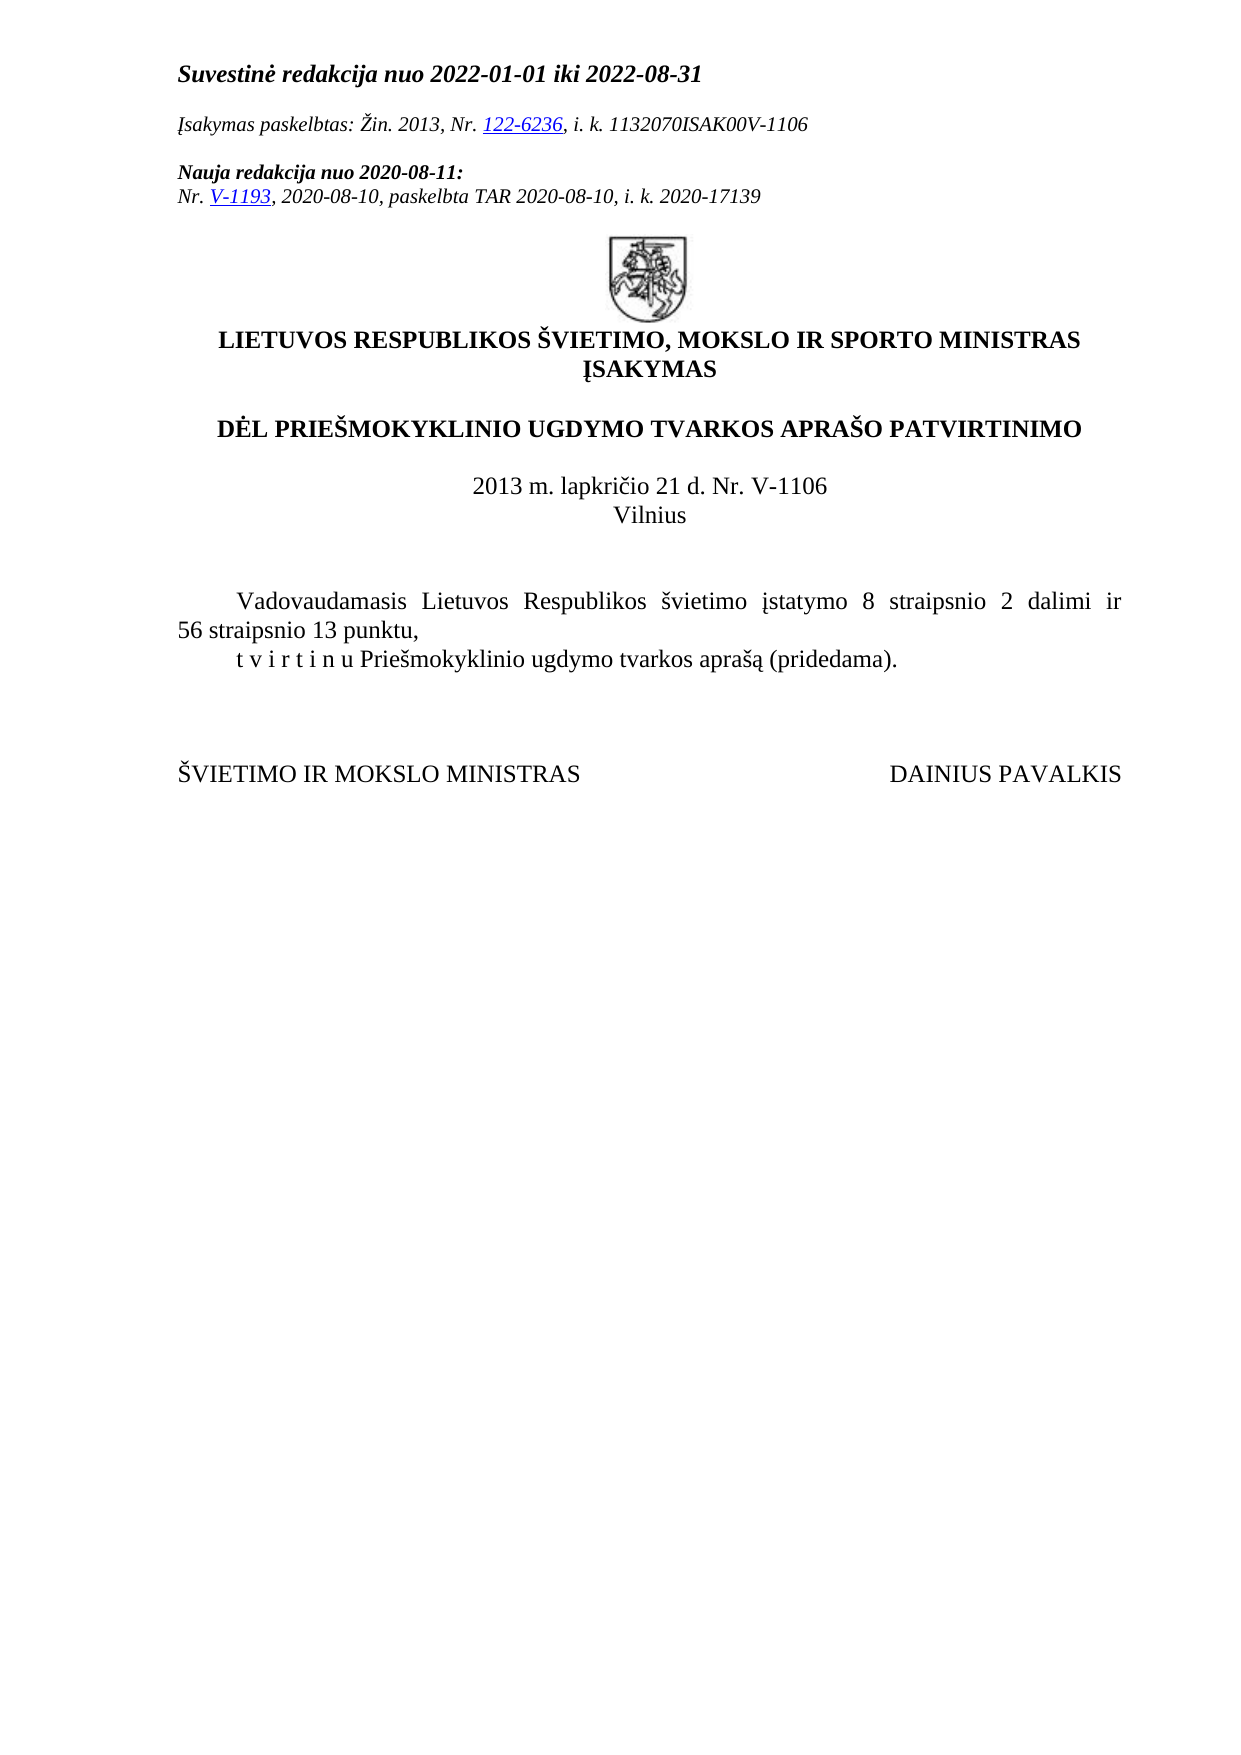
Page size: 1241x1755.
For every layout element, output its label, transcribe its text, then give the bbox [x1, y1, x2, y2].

text Vadovaudamasis Lietuvos Respublikos švietimo įstatymo 8 straipsnio 2 dalimi ir 56 straipsnio 13 punktu, [177, 586, 1122, 644]
text 2013 m. lapkričio 21 d. Nr. V-1106 [177, 471, 1122, 500]
text DĖL PRIEŠMOKYKLINIO UGDYMO TVARKOS APRAŠO PATVIRTINIMO [177, 414, 1122, 442]
text Nauja redakcija nuo 2020-08-11: [177, 160, 1122, 184]
text Suvestinė redakcija nuo 2022-01-01 iki 2022-08-31 [177, 59, 1122, 88]
text t v i r t i n u Priešmokyklinio ugdymo tvarkos aprašą (pridedama). [177, 644, 1122, 672]
text Įsakymas paskelbtas: Žin. 2013, Nr. 122-6236, i. k. 1132070ISAK00V-1106 [177, 112, 1122, 136]
text Nr. V-1193, 2020-08-10, paskelbta TAR 2020-08-10, i. k. 2020-17139 [177, 184, 1122, 208]
text Švietimo ir mokslo ministras Dainius Pavalkis [177, 759, 1122, 787]
text Vilnius [177, 500, 1122, 529]
text ĮSAKYMAS [177, 354, 1122, 383]
text LIETUVOS RESPUBLIKOS ŠVIETIMO, MOKSLO IR SPORTO MINISTRAS [177, 325, 1122, 354]
